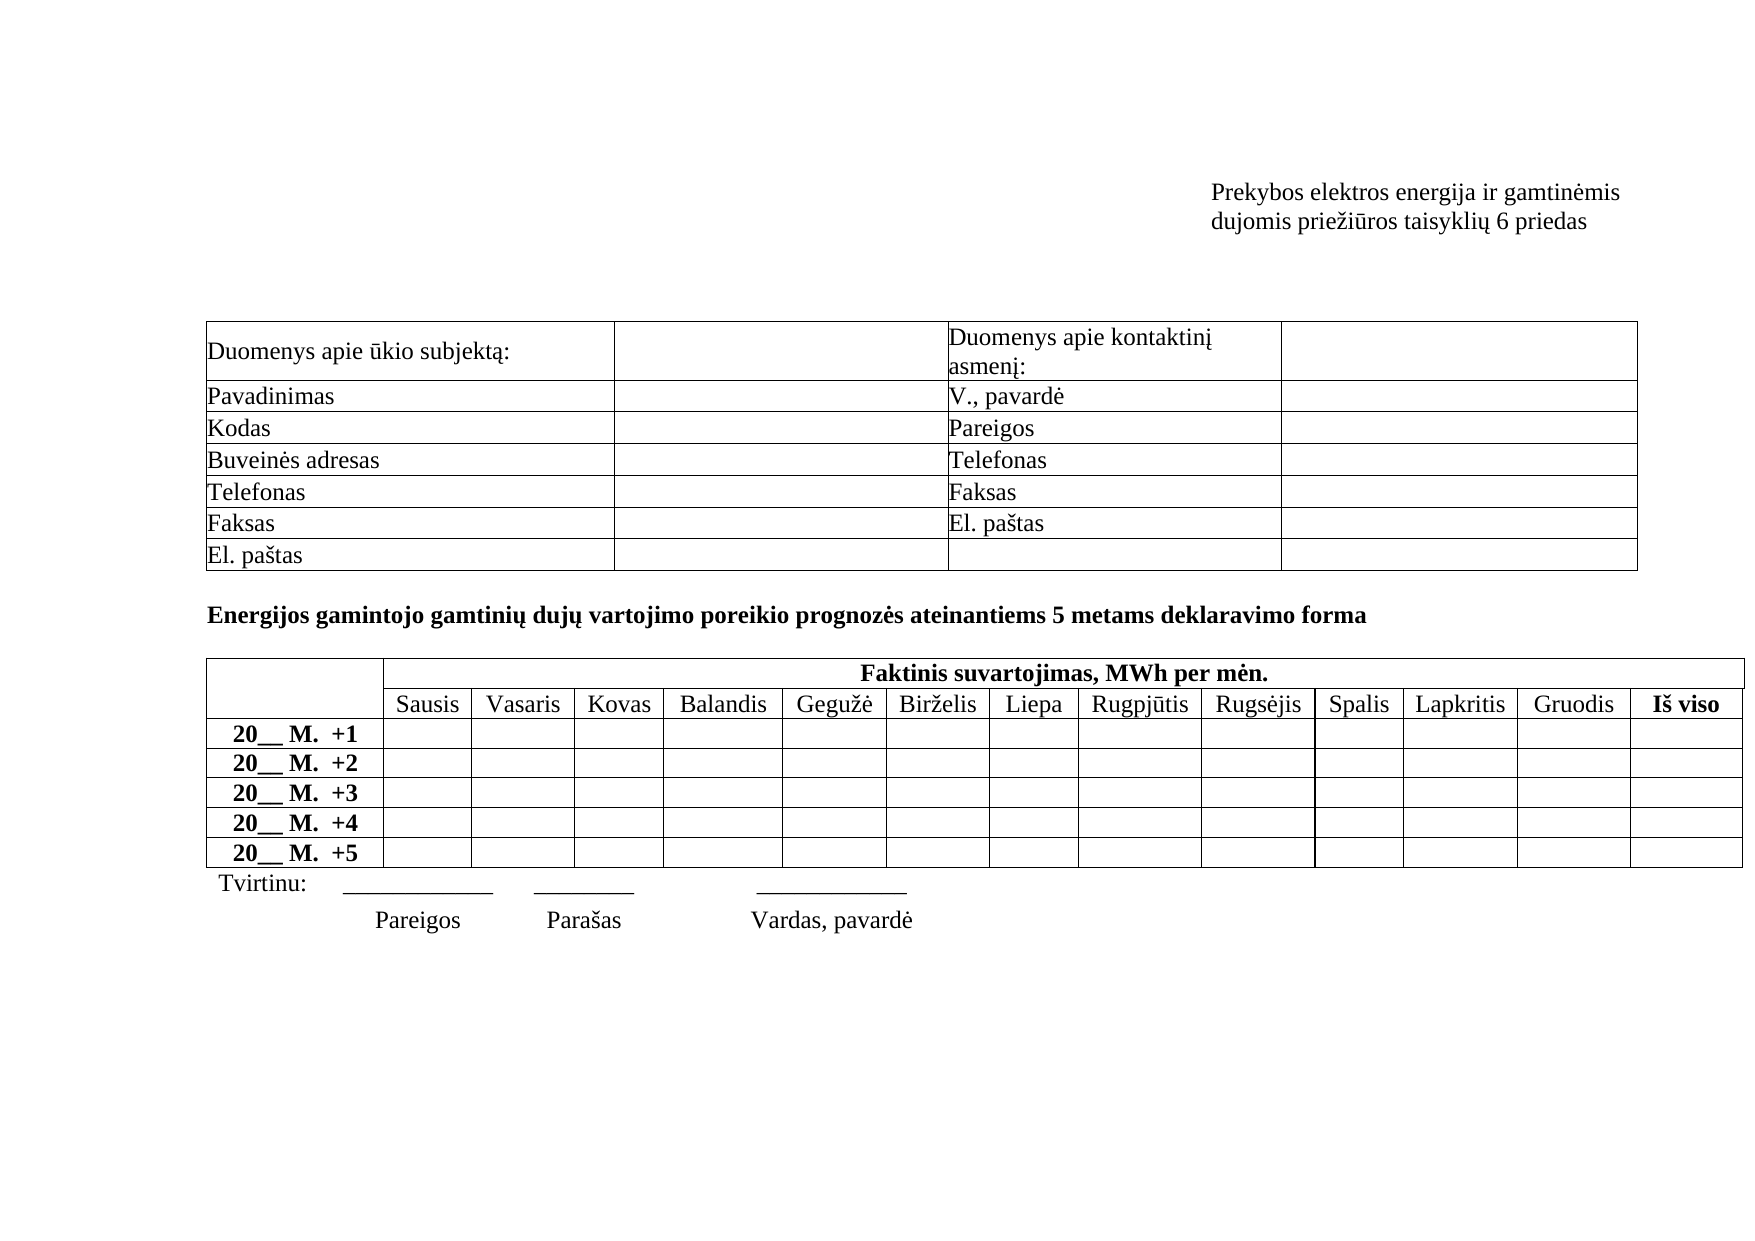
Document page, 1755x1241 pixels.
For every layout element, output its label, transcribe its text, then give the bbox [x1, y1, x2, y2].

table_cell Gegužė [783, 689, 886, 718]
table_cell [1205, 905, 1754, 942]
table_cell 20__ M. +2 [207, 749, 383, 777]
table_cell El. paštas [207, 539, 614, 570]
table_cell [949, 539, 1281, 570]
table_cell Kovas [575, 689, 663, 718]
table_cell Gruodis [1518, 689, 1630, 718]
table_cell [1404, 838, 1517, 867]
table_cell [615, 444, 948, 475]
table_cell [1518, 778, 1630, 807]
table_cell [384, 778, 471, 807]
table_cell [990, 778, 1078, 807]
table_cell [1079, 749, 1201, 777]
table_cell [656, 905, 729, 942]
table_cell [1282, 444, 1637, 475]
table_cell Vasaris [472, 689, 574, 718]
table_cell [887, 808, 989, 837]
table_cell [1282, 381, 1637, 411]
table_cell [472, 749, 574, 777]
table_cell [934, 868, 1204, 942]
table_cell [472, 719, 574, 747]
table_cell [1205, 868, 1754, 905]
table_cell [1518, 838, 1630, 867]
table_cell Faksas [949, 476, 1281, 507]
table_cell [472, 778, 574, 807]
table_cell [990, 749, 1078, 777]
table_cell Rugsėjis [1202, 689, 1314, 718]
table_cell [1202, 808, 1314, 837]
table_cell Buveinės adresas [207, 444, 614, 475]
table_cell [1404, 749, 1517, 777]
table_cell [1316, 778, 1403, 807]
table_header Energijos gamintojo gamtinių dujų vartojimo poreikio prognozės ateinantiems 5 metams deklaravimo forma [207, 600, 1754, 657]
table_cell [1079, 778, 1201, 807]
table_cell [990, 838, 1078, 867]
table_header [1282, 322, 1637, 379]
table_cell El. paštas [949, 508, 1281, 538]
table_cell [384, 808, 471, 837]
table_cell [472, 838, 574, 867]
table_cell V., pavardė [949, 381, 1281, 411]
table_cell [783, 719, 886, 747]
table_cell [1202, 778, 1314, 807]
table_cell Parašas [512, 905, 656, 942]
table_cell [1316, 808, 1403, 837]
table_cell [887, 719, 989, 747]
table_cell [615, 539, 948, 570]
table_cell [1631, 719, 1742, 747]
table_cell [615, 381, 948, 411]
table_cell Kodas [207, 412, 614, 443]
text Prekybos elektros energija ir gamtinėmis [1211, 177, 1636, 206]
table_cell [1202, 838, 1314, 867]
table_cell Pareigos [324, 905, 512, 942]
table_cell [1404, 808, 1517, 837]
table_cell Pareigos [949, 412, 1281, 443]
table_cell [1316, 719, 1403, 747]
table_cell [1282, 539, 1637, 570]
table_cell [1518, 808, 1630, 837]
table_cell Telefonas [949, 444, 1281, 475]
table_cell [615, 508, 948, 538]
table_cell [887, 749, 989, 777]
table_cell ________ [512, 868, 656, 905]
table_cell [384, 719, 471, 747]
table_cell Tvirtinu: [207, 868, 324, 942]
table_header [207, 659, 383, 718]
table_cell [1202, 749, 1314, 777]
table_cell Telefonas [207, 476, 614, 507]
table_cell [575, 778, 663, 807]
table_cell [1282, 476, 1637, 507]
table_cell Pavadinimas [207, 381, 614, 411]
table_cell [472, 808, 574, 837]
table_cell [384, 749, 471, 777]
table_cell [575, 749, 663, 777]
table_cell [783, 778, 886, 807]
table_cell [1282, 508, 1637, 538]
table_cell 20__ M. +1 [207, 719, 383, 747]
table_cell [990, 808, 1078, 837]
table_cell Liepa [990, 689, 1078, 718]
table_cell [664, 808, 782, 837]
table_cell [1079, 719, 1201, 747]
table_cell [615, 412, 948, 443]
text dujomis priežiūros taisyklių 6 priedas [1211, 206, 1636, 235]
table_cell [887, 778, 989, 807]
table_cell [887, 838, 989, 867]
table_header [615, 322, 948, 379]
table_cell [1518, 749, 1630, 777]
table_cell [664, 749, 782, 777]
table_cell [664, 778, 782, 807]
table_cell [575, 808, 663, 837]
table_cell ____________ [324, 868, 512, 905]
table_cell [1079, 838, 1201, 867]
table_cell Sausis [384, 689, 471, 718]
table_cell [384, 838, 471, 867]
table_cell [575, 838, 663, 867]
table_cell [1404, 778, 1517, 807]
table_cell [783, 838, 886, 867]
table_cell 20__ M. +5 [207, 838, 383, 867]
table_cell Faksas [207, 508, 614, 538]
table_cell [783, 749, 886, 777]
table_cell [1316, 838, 1403, 867]
table_cell [1631, 749, 1742, 777]
table_cell [664, 838, 782, 867]
table_cell [1079, 808, 1201, 837]
table_cell [990, 719, 1078, 747]
table_cell [783, 808, 886, 837]
table_cell [1518, 719, 1630, 747]
table_cell [1631, 778, 1742, 807]
table_cell [1282, 412, 1637, 443]
table_cell Birželis [887, 689, 989, 718]
table_cell Rugpjūtis [1079, 689, 1201, 718]
table_header Faktinis suvartojimas, MWh per mėn. [384, 659, 1744, 688]
table_cell 20__ M. +3 [207, 778, 383, 807]
table_cell [1316, 749, 1403, 777]
table_cell Vardas, pavardė [729, 905, 934, 942]
table_cell Spalis [1316, 689, 1403, 718]
table_cell [1631, 838, 1742, 867]
table_header Duomenys apie kontaktinį asmenį: [949, 322, 1281, 379]
table_header Duomenys apie ūkio subjektą: [207, 322, 614, 379]
table_cell [1631, 808, 1742, 837]
table_cell [615, 476, 948, 507]
table_cell [1743, 658, 1754, 868]
table_cell Lapkritis [1404, 689, 1517, 718]
table_cell [1202, 719, 1314, 747]
table_cell [656, 868, 729, 905]
table_cell 20__ M. +4 [207, 808, 383, 837]
table_cell [1404, 719, 1517, 747]
table_cell [575, 719, 663, 747]
table_cell Balandis [664, 689, 782, 718]
table_cell ____________ [729, 868, 934, 905]
table_cell [664, 719, 782, 747]
table_cell Iš viso [1631, 689, 1742, 718]
